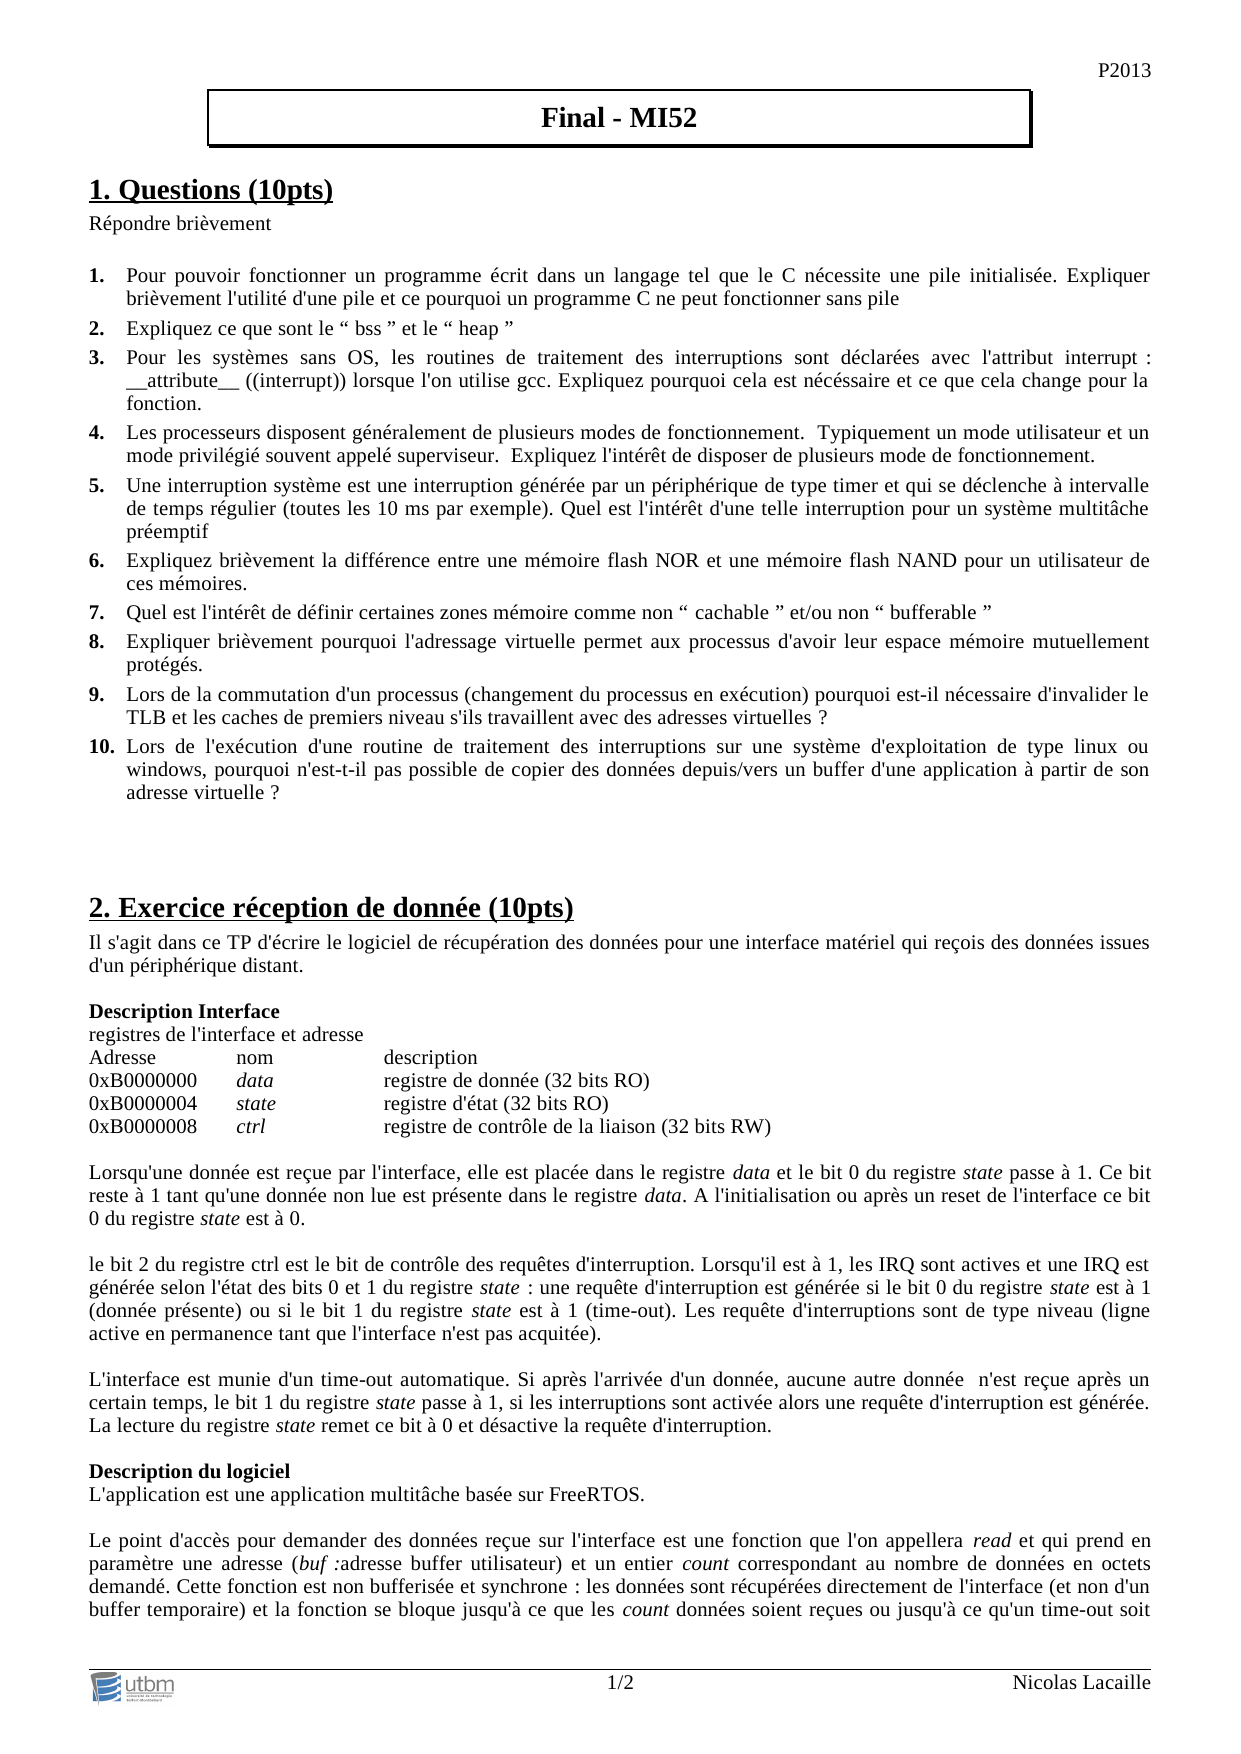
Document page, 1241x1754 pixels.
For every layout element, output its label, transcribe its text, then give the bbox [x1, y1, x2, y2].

subtitle Expliquez ce que sont le “ bss ” et le “ heap ” [89, 317, 1151, 339]
subtitle Pour pouvoir fonctionner un programme écrit dans un langage tel que le C nécessite une pile initialisée. Expliquer brièvement l'utilité d'une pile et ce pourquoi un programme C ne peut fonctionner sans pile [89, 264, 1151, 310]
text L'application est une application multitâche basée sur FreeRTOS. [89, 1483, 1151, 1506]
text le bit 2 du registre ctrl est le bit de contrôle des requêtes d'interruption. Lorsqu'il est à 1, les IRQ sont actives et une IRQ est générée selon l'état des bits 0 et 1 du registre state : une requête d'interruption est générée si le bit 0 du registre state est à 1 (donnée présente) ou si le bit 1 du registre state est à 1 (time-out). Les requête d'interruptions sont de type niveau (ligne active en permanence tant que l'interface n'est pas acquitée). [89, 1253, 1151, 1345]
text Description Interface [89, 999, 1151, 1023]
subtitle Lors de l'exécution d'une routine de traitement des interruptions sur une système d'exploitation de type linux ou windows, pourquoi n'est-t-il pas possible de copier des données depuis/vers un buffer d'une application à partir de son adresse virtuelle ? [89, 735, 1151, 804]
text Il s'agit dans ce TP d'écrire le logiciel de récupération des données pour une interface matériel qui reçois des données issues d'un périphérique distant. [89, 931, 1151, 977]
subtitle Les processeurs disposent généralement de plusieurs modes de fonctionnement. Typiquement un mode utilisateur et un mode privilégié souvent appelé superviseur. Expliquez l'intérêt de disposer de plusieurs mode de fonctionnement. [89, 421, 1151, 467]
subtitle Quel est l'intérêt de définir certaines zones mémoire comme non “ cachable ” et/ou non “ bufferable ” [89, 601, 1151, 624]
text L'interface est munie d'un time-out automatique. Si après l'arrivée d'un donnée, aucune autre donnée n'est reçue après un certain temps, le bit 1 du registre state passe à 1, si les interruptions sont activée alors une requête d'interruption est générée. La lecture du registre state remet ce bit à 0 et désactive la requête d'interruption. [89, 1368, 1151, 1437]
text 0xB0000008 ctrl registre de contrôle de la liaison (32 bits RW) [89, 1115, 1151, 1138]
text Adresse nom description [89, 1046, 1151, 1069]
text Répondre brièvement [89, 212, 1151, 235]
text 0xB0000000 data registre de donnée (32 bits RO) [89, 1069, 1151, 1092]
text 0xB0000004 state registre d'état (32 bits RO) [89, 1092, 1151, 1115]
subtitle Lors de la commutation d'un processus (changement du processus en exécution) pourquoi est-il nécessaire d'invalider le TLB et les caches de premiers niveau s'ils travaillent avec des adresses virtuelles ? [89, 683, 1151, 729]
subtitle Expliquer brièvement pourquoi l'adressage virtuelle permet aux processus d'avoir leur espace mémoire mutuellement protégés. [89, 630, 1151, 676]
subtitle Une interruption système est une interruption générée par un périphérique de type timer et qui se déclenche à intervalle de temps régulier (toutes les 10 ms par exemple). Quel est l'intérêt d'une telle interruption pour un système multitâche préemptif [89, 473, 1151, 542]
text Description du logiciel [89, 1460, 1151, 1483]
text Le point d'accès pour demander des données reçue sur l'interface est une fonction que l'on appellera read et qui prend en paramètre une adresse (buf :adresse buffer utilisateur) et un entier count correspondant au nombre de données en octets demandé. Cette fonction est non bufferisée et synchrone : les données sont récupérées directement de l'interface (et non d'un buffer temporaire) et la fonction se bloque jusqu'à ce que les count données soient reçues ou jusqu'à ce qu'un time-out soit [89, 1529, 1151, 1621]
text registres de l'interface et adresse [89, 1023, 1151, 1046]
picture [88, 1672, 176, 1707]
subtitle Final - MI52 [209, 91, 1029, 144]
subtitle Exercice réception de donnée (10pts) [89, 892, 1151, 924]
subtitle Questions (10pts) [89, 173, 1151, 206]
text Lorsqu'une donnée est reçue par l'interface, elle est placée dans le registre data et le bit 0 du registre state passe à 1. Ce bit reste à 1 tant qu'une donnée non lue est présente dans le registre data. A l'initialisation ou après un reset de l'interface ce bit 0 du registre state est à 0. [89, 1161, 1151, 1230]
subtitle Expliquez brièvement la différence entre une mémoire flash NOR et une mémoire flash NAND pour un utilisateur de ces mémoires. [89, 549, 1151, 595]
subtitle Pour les systèmes sans OS, les routines de traitement des interruptions sont déclarées avec l'attribut interrupt : __attribute__ ((interrupt)) lorsque l'on utilise gcc. Expliquez pourquoi cela est nécéssaire et ce que cela change pour la fonction. [89, 346, 1151, 415]
